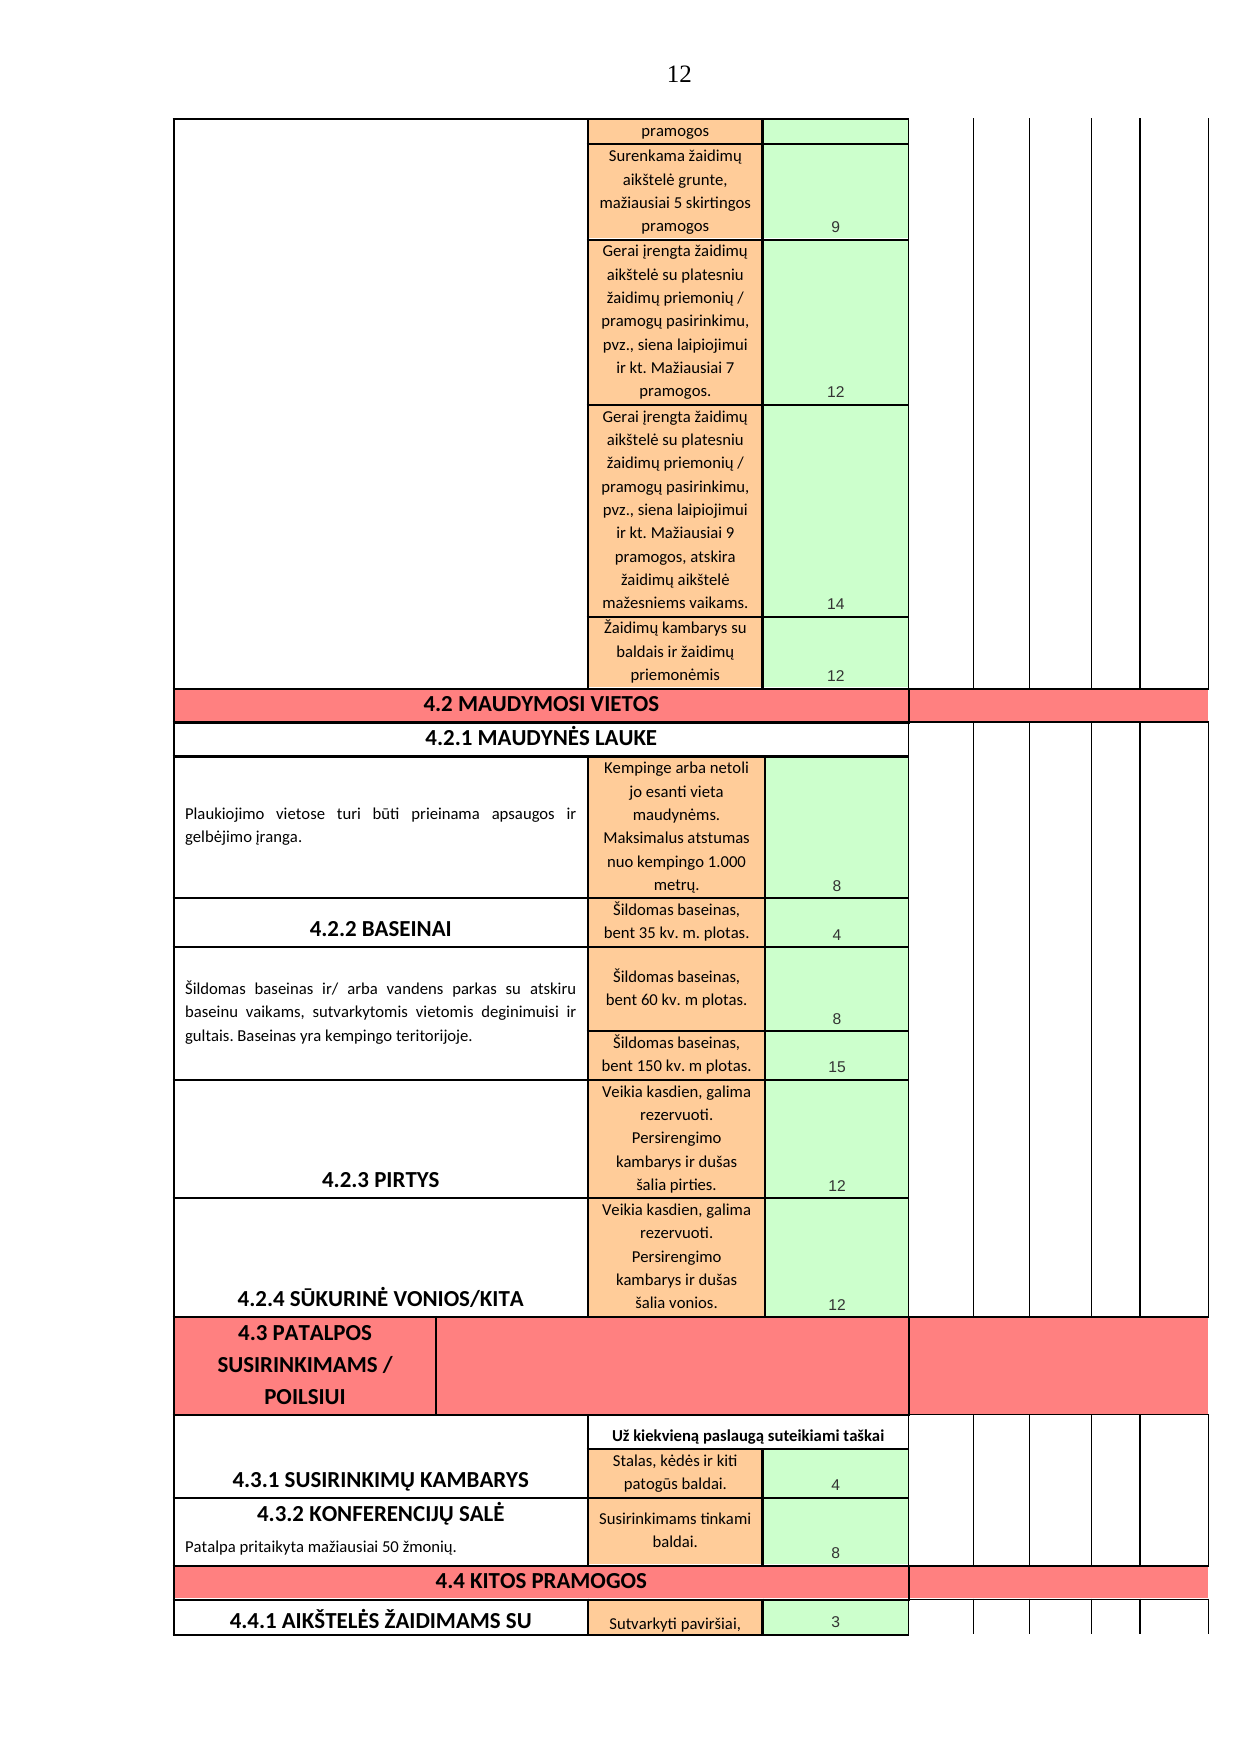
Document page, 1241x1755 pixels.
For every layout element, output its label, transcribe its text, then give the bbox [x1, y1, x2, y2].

table_cell Šildomas baseinas, bent 35 kv. m. plotas. [589, 899, 764, 946]
table_cell [1141, 1079, 1208, 1197]
table_cell [1030, 1497, 1091, 1531]
table_cell 4.2.3 PIRTYS [175, 1081, 587, 1197]
table_cell [909, 1531, 973, 1564]
table_cell [974, 1415, 1029, 1448]
table_cell 4.4 KITOS PRAMOGOS [175, 1567, 908, 1598]
table_cell [1030, 897, 1091, 946]
table_cell [974, 1079, 1029, 1197]
table_cell [909, 118, 973, 143]
table_cell [974, 616, 1029, 687]
table_cell [909, 1197, 973, 1316]
table_cell 12 [766, 1199, 908, 1316]
table_cell [1141, 1531, 1208, 1564]
table_cell [1092, 755, 1139, 897]
table_cell [1030, 143, 1091, 238]
table_cell Žaidimų kambarys su baldais ir žaidimų priemonėmis [589, 618, 761, 687]
table_cell [1141, 1197, 1208, 1316]
table_cell [1092, 1600, 1139, 1634]
table_cell [974, 404, 1029, 616]
table_cell [974, 1531, 1029, 1564]
table_cell 14 [764, 406, 908, 616]
table_cell 12 [764, 618, 908, 687]
table_cell [974, 1497, 1029, 1531]
table_cell [974, 1030, 1029, 1079]
table_cell 4 [764, 1450, 908, 1497]
table_cell [1030, 118, 1091, 143]
table_cell [1092, 1497, 1139, 1531]
table_cell [974, 897, 1029, 946]
table_cell Patalpa pritaikyta mažiausiai 50 žmonių. [175, 1531, 587, 1564]
table_cell [1030, 404, 1091, 616]
table_cell [1092, 404, 1139, 616]
table_cell [974, 1448, 1029, 1497]
table_cell [974, 143, 1029, 238]
table_cell [909, 1497, 973, 1531]
table_cell [1141, 118, 1208, 143]
table_cell [1141, 1497, 1208, 1531]
table_cell [974, 755, 1029, 897]
table_cell [909, 1600, 973, 1634]
table_cell [974, 946, 1029, 1030]
table_cell 4.2 MAUDYMOSI VIETOS [175, 690, 908, 721]
table_cell [1092, 723, 1139, 755]
table_cell Šildomas baseinas ir/ arba vandens parkas su atskiru baseinu vaikams, sutvarkytomis vietomis deginimuisi ir gultais. Baseinas yra kempingo teritorijoje. [175, 948, 587, 1079]
table_cell [1141, 239, 1208, 404]
table_cell 3 [764, 1601, 908, 1634]
table_cell [909, 897, 973, 946]
table_cell [910, 1318, 1208, 1414]
table_cell 8 [766, 948, 908, 1030]
table_cell [909, 1079, 973, 1197]
table_cell [1030, 1415, 1091, 1448]
table_cell [764, 120, 908, 143]
table_cell [974, 1600, 1029, 1634]
table_cell 4.2.1 MAUDYNĖS LAUKE [175, 724, 908, 755]
table_cell [1141, 1600, 1208, 1634]
table_cell Susirinkimams tinkami baldai. [589, 1499, 761, 1564]
table_cell [1092, 118, 1139, 143]
table_cell 4 [766, 899, 908, 946]
table_cell 12 [764, 241, 908, 404]
table_cell [437, 1318, 908, 1414]
table_cell Gerai įrengta žaidimų aikštelė su platesniu žaidimų priemonių / pramogų pasirinkimu, pvz., siena laipiojimui ir kt. Mažiausiai 7 pramogos. [589, 241, 761, 404]
table_cell [1030, 1197, 1091, 1316]
table_cell 4.3.2 KONFERENCIJŲ SALĖ [175, 1499, 587, 1531]
table_cell [1092, 897, 1139, 946]
table_cell [974, 723, 1029, 755]
table_cell 4.2.2 BASEINAI [175, 899, 587, 946]
table_cell [1092, 616, 1139, 687]
table_cell [909, 239, 973, 404]
table_cell 4.3 PATALPOS SUSIRINKIMAMS / POILSIUI [175, 1318, 435, 1414]
table_cell 15 [766, 1032, 908, 1079]
table_cell [1030, 946, 1091, 1030]
table_cell [1030, 1531, 1091, 1564]
table_cell [1092, 946, 1139, 1030]
table_cell Stalas, kėdės ir kiti patogūs baldai. [589, 1450, 761, 1497]
table_cell [1141, 616, 1208, 687]
table_cell [909, 143, 973, 238]
table_cell [910, 690, 1208, 721]
table_cell [1141, 897, 1208, 946]
table_cell [1092, 1197, 1139, 1316]
table_cell [1141, 1448, 1208, 1497]
table_cell [1030, 239, 1091, 404]
table_cell Už kiekvieną paslaugą suteikiami taškai [589, 1416, 908, 1448]
table_cell Veikia kasdien, galima rezervuoti. Persirengimo kambarys ir dušas šalia pirties. [589, 1081, 764, 1197]
table_cell 4.2.4 SŪKURINĖ VONIOS/KITA [175, 1199, 587, 1316]
table_cell Plaukiojimo vietose turi būti prieinama apsaugos ir gelbėjimo įranga. [175, 758, 587, 897]
table_cell [1092, 1531, 1139, 1564]
table_cell [909, 616, 973, 687]
table_cell [1141, 404, 1208, 616]
table_cell [1092, 239, 1139, 404]
table_cell [909, 1448, 973, 1497]
table_cell [1141, 755, 1208, 897]
table_cell [1030, 616, 1091, 687]
table_cell [175, 120, 587, 687]
table_cell Šildomas baseinas, bent 150 kv. m plotas. [589, 1032, 764, 1079]
table_cell 4.3.1 SUSIRINKIMŲ KAMBARYS [175, 1416, 587, 1497]
table_cell [909, 755, 973, 897]
table_cell [1141, 1030, 1208, 1079]
table_cell 8 [766, 758, 908, 897]
table_cell [1141, 723, 1208, 755]
table_cell 9 [764, 145, 908, 238]
table_cell Gerai įrengta žaidimų aikštelė su platesniu žaidimų priemonių / pramogų pasirinkimu, pvz., siena laipiojimui ir kt. Mažiausiai 9 pramogos, atskira žaidimų aikštelė mažesniems vaikams. [589, 406, 761, 616]
table_cell [1092, 1448, 1139, 1497]
table_cell [909, 723, 973, 755]
table_cell [910, 1567, 1208, 1598]
table_cell [974, 239, 1029, 404]
table_cell [909, 946, 973, 1030]
table_cell Veikia kasdien, galima rezervuoti. Persirengimo kambarys ir dušas šalia vonios. [589, 1199, 764, 1316]
table_cell [1092, 143, 1139, 238]
table_cell [909, 1030, 973, 1079]
table_cell [1092, 1415, 1139, 1448]
table_cell [1030, 1030, 1091, 1079]
table_cell Sutvarkyti paviršiai, [589, 1601, 761, 1634]
table_cell [1092, 1030, 1139, 1079]
table_cell [1030, 1600, 1091, 1634]
table_cell [1141, 946, 1208, 1030]
table_cell [1030, 1448, 1091, 1497]
table_cell 4.4.1 AIKŠTELĖS ŽAIDIMAMS SU [175, 1601, 587, 1634]
table_cell [1141, 143, 1208, 238]
table_cell [974, 118, 1029, 143]
table_cell [974, 1197, 1029, 1316]
table_cell Šildomas baseinas, bent 60 kv. m plotas. [589, 948, 764, 1030]
table_cell [1092, 1079, 1139, 1197]
table_cell pramogos [589, 120, 761, 143]
table_cell [1030, 1079, 1091, 1197]
table_cell Surenkama žaidimų aikštelė grunte, mažiausiai 5 skirtingos pramogos [589, 145, 761, 238]
table_cell Kempinge arba netoli jo esanti vieta maudynėms. Maksimalus atstumas nuo kempingo 1.000 metrų. [589, 758, 764, 897]
table_cell [1030, 755, 1091, 897]
table_cell [1030, 723, 1091, 755]
table_cell 8 [764, 1499, 908, 1564]
table_cell [909, 404, 973, 616]
table_cell [1141, 1415, 1208, 1448]
table_cell 12 [766, 1081, 908, 1197]
table_cell [909, 1415, 973, 1448]
